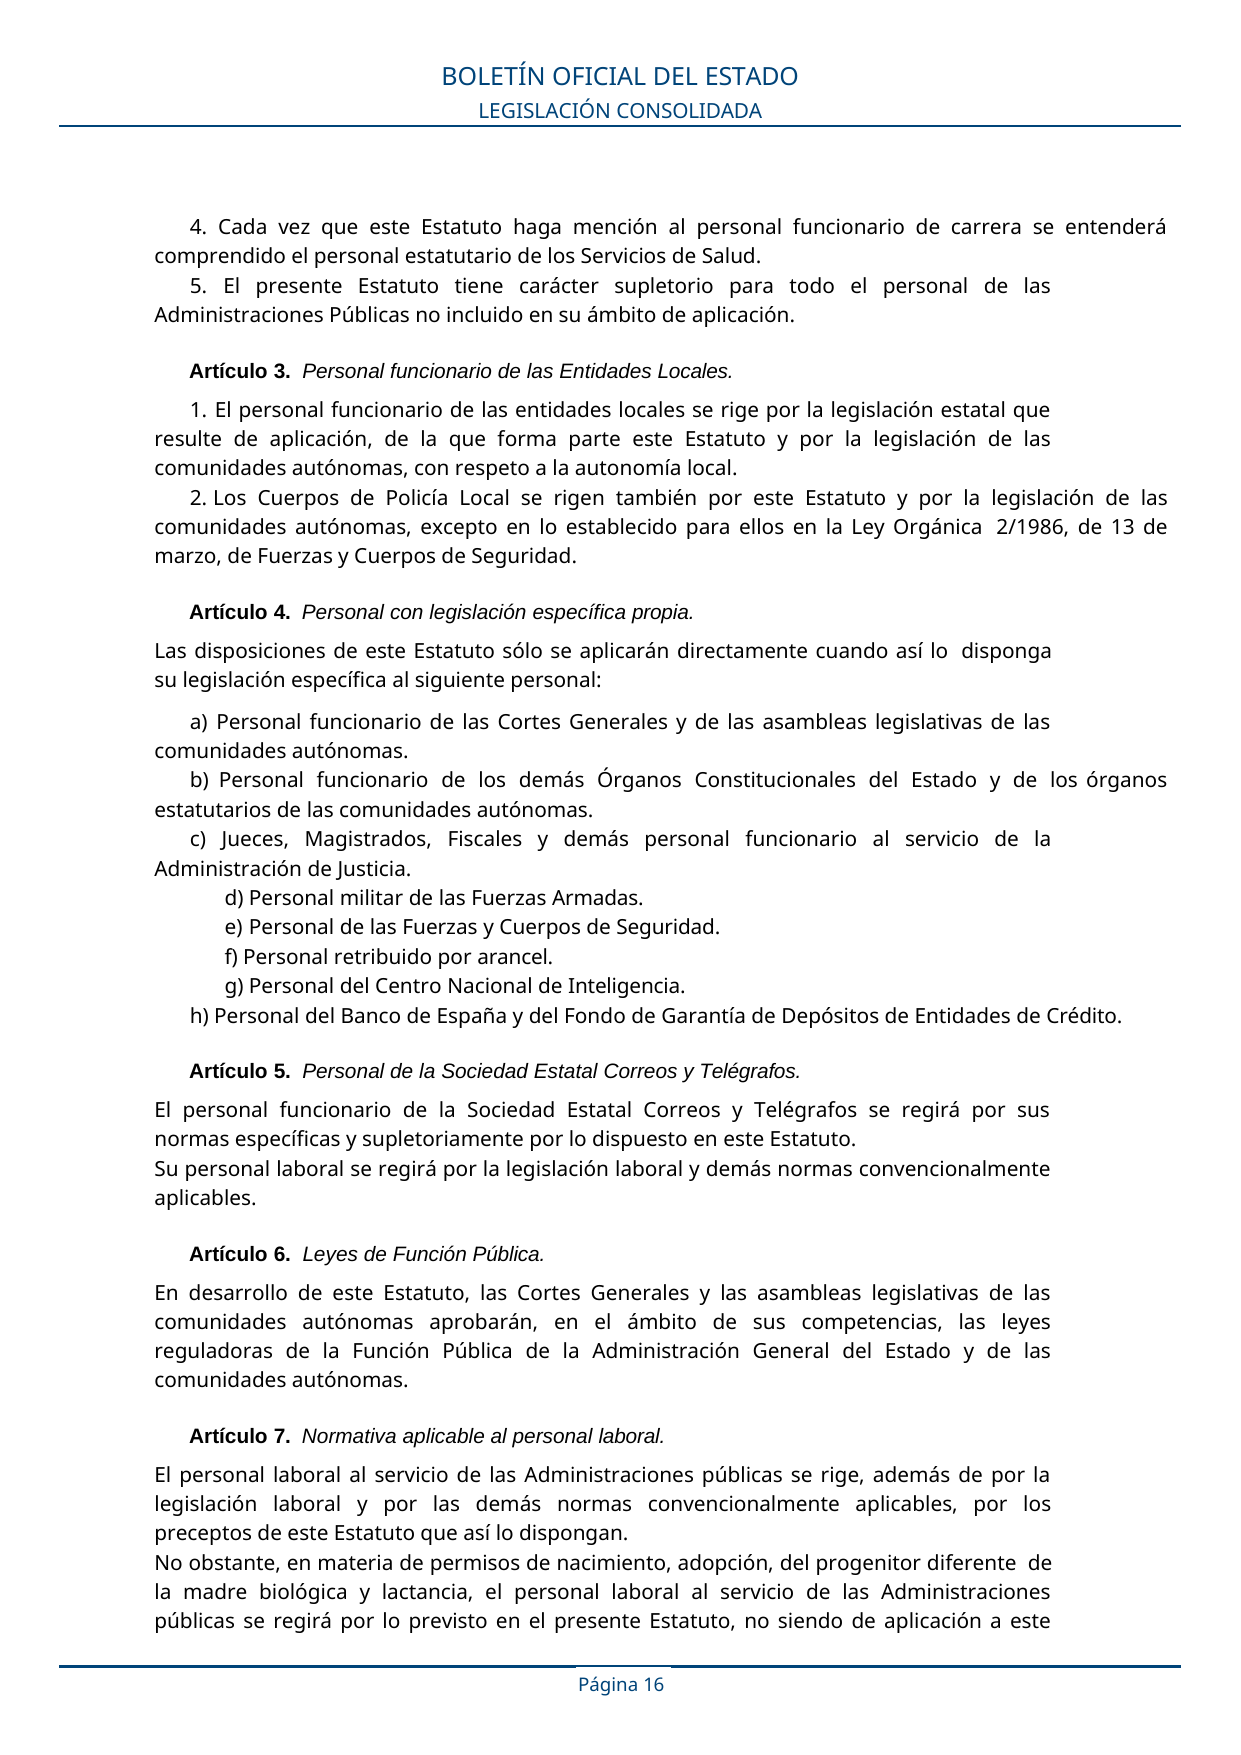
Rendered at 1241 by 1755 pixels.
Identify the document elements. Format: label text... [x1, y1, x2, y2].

list Personal funcionario de las Cortes Generales y de las asambleas legislativas de las comunidades autónomas. [154, 707, 1052, 764]
list Personal del Centro Nacional de Inteligencia. [224, 971, 1168, 1000]
text Su personal laboral se regirá por la legislación laboral y demás normas convencionalmente aplicables. [154, 1154, 1052, 1212]
list El presente Estatuto tiene carácter supletorio para todo el personal de las Administraciones Públicas no incluido en su ámbito de aplicación. [154, 271, 1052, 329]
list Cada vez que este Estatuto haga mención al personal funcionario de carrera se entenderá comprendido el personal estatutario de los Servicios de Salud. [154, 212, 1168, 270]
list Jueces, Magistrados, Fiscales y demás personal funcionario al servicio de la Administración de Justicia. [154, 824, 1052, 882]
text Artículo 5. Personal de la Sociedad Estatal Correos y Telégrafos. [189, 1059, 1168, 1083]
list Los Cuerpos de Policía Local se rigen también por este Estatuto y por la legislación de las comunidades autónomas, excepto en lo establecido para ellos en la Ley Orgánica 2/1986, de 13 de marzo, de Fuerzas y Cuerpos de Seguridad. [154, 483, 1168, 570]
text No obstante, en materia de permisos de nacimiento, adopción, del progenitor diferente de la madre biológica y lactancia, el personal laboral al servicio de las Administraciones públicas se regirá por lo previsto en el presente Estatuto, no siendo de aplicación a este [154, 1548, 1052, 1635]
text Las disposiciones de este Estatuto sólo se aplicarán directamente cuando así lo disponga su legislación específica al siguiente personal: [154, 636, 1052, 693]
list Personal militar de las Fuerzas Armadas. [224, 883, 1168, 911]
list Personal funcionario de los demás Órganos Constitucionales del Estado y de los órganos estatutarios de las comunidades autónomas. [154, 766, 1168, 823]
text Artículo 6. Leyes de Función Pública. [189, 1241, 1168, 1265]
list Personal retribuido por arancel. [224, 942, 1168, 970]
text El personal laboral al servicio de las Administraciones públicas se rige, además de por la legislación laboral y por las demás normas convencionalmente aplicables, por los preceptos de este Estatuto que así lo dispongan. [154, 1460, 1052, 1547]
text Artículo 7. Normativa aplicable al personal laboral. [189, 1424, 1168, 1448]
text En desarrollo de este Estatuto, las Cortes Generales y las asambleas legislativas de las comunidades autónomas aprobarán, en el ámbito de sus competencias, las leyes reguladoras de la Función Pública de la Administración General del Estado y de las comunidades autónomas. [154, 1278, 1052, 1394]
list Personal de las Fuerzas y Cuerpos de Seguridad. [224, 912, 1168, 941]
text Artículo 3. Personal funcionario de las Entidades Locales. [189, 358, 1168, 382]
text El personal funcionario de la Sociedad Estatal Correos y Telégrafos se regirá por sus normas específicas y supletoriamente por lo dispuesto en este Estatuto. [154, 1095, 1052, 1153]
text Artículo 4. Personal con legislación específica propia. [189, 599, 1168, 623]
list El personal funcionario de las entidades locales se rige por la legislación estatal que resulte de aplicación, de la que forma parte este Estatuto y por la legislación de las comunidades autónomas, con respeto a la autonomía local. [154, 395, 1052, 482]
list Personal del Banco de España y del Fondo de Garantía de Depósitos de Entidades de Crédito. [154, 1001, 1168, 1029]
